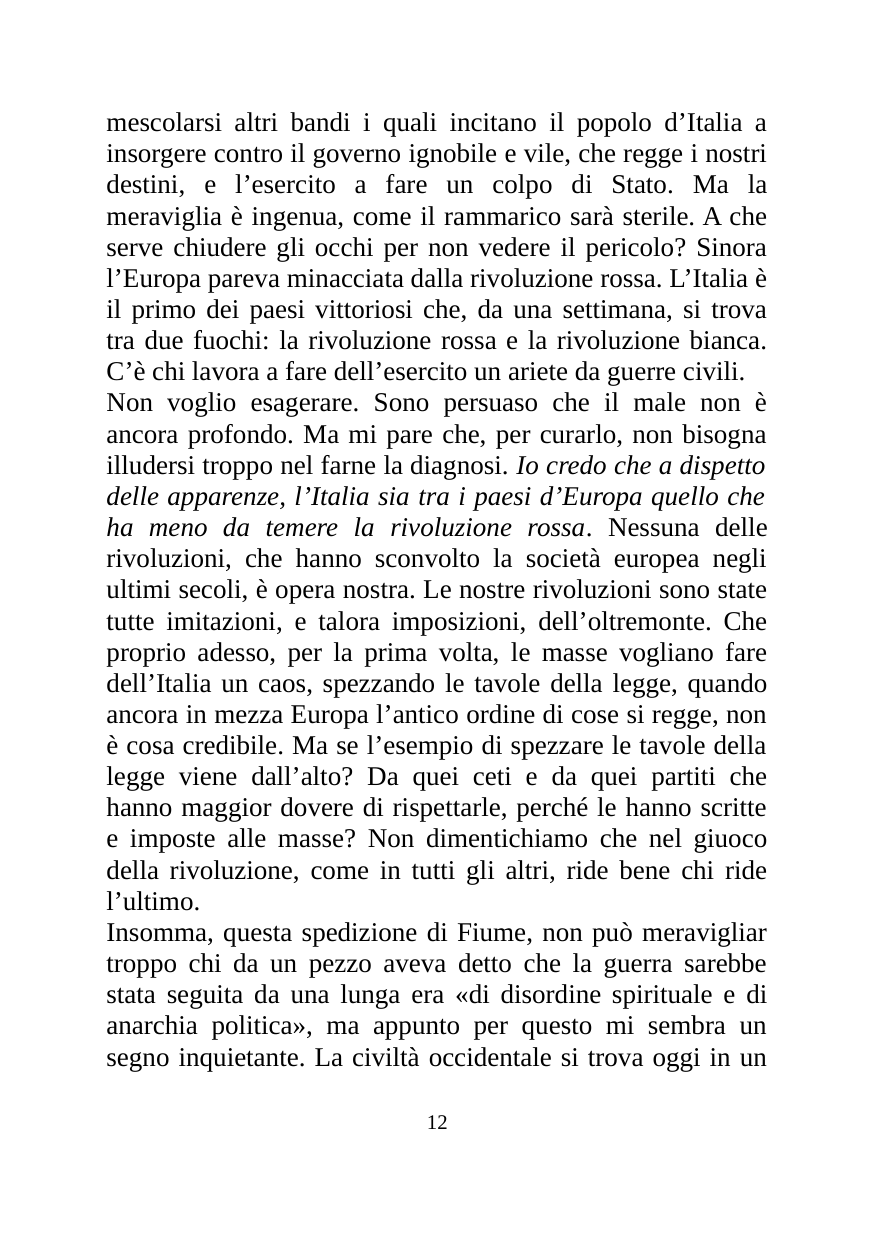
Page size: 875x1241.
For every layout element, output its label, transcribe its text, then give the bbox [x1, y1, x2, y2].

text mescolarsi altri bandi i quali incitano il popolo d’Italia a insorgere contro il governo ignobile e vile, che regge i nostri destini, e l’esercito a fare un colpo di Stato. Ma la meraviglia è ingenua, come il rammarico sarà sterile. A che serve chiudere gli occhi per non vedere il pericolo? Sinora l’Europa pareva minacciata dalla rivoluzione rossa. L’Italia è il primo dei paesi vittoriosi che, da una settimana, si trova tra due fuochi: la rivoluzione rossa e la rivoluzione bianca. C’è chi lavora a fare dell’esercito un ariete da guerre civili. [106, 106, 768, 387]
text Insomma, questa spedizione di Fiume, non può meravigliar troppo chi da un pezzo aveva detto che la guerra sarebbe stata seguita da una lunga era «di disordine spirituale e di anarchia politica», ma appunto per questo mi sembra un segno inquietante. La civiltà occidentale si trova oggi in un [106, 916, 768, 1072]
text Non voglio esagerare. Sono persuaso che il male non è ancora profondo. Ma mi pare che, per curarlo, non bisogna illudersi troppo nel farne la diagnosi. Io credo che a dispetto delle apparenze, l’Italia sia tra i paesi d’Europa quello che ha meno da temere la rivoluzione rossa. Nessuna delle rivoluzioni, che hanno sconvolto la società europea negli ultimi secoli, è opera nostra. Le nostre rivoluzioni sono state tutte imitazioni, e talora imposizioni, dell’oltremonte. Che proprio adesso, per la prima volta, le masse vogliano fare dell’Italia un caos, spezzando le tavole della legge, quando ancora in mezza Europa l’antico ordine di cose si regge, non è cosa credibile. Ma se l’esempio di spezzare le tavole della legge viene dall’alto? Da quei ceti e da quei partiti che hanno maggior dovere di rispettarle, perché le hanno scritte e imposte alle masse? Non dimentichiamo che nel giuoco della rivoluzione, come in tutti gli altri, ride bene chi ride l’ultimo. [106, 387, 768, 916]
